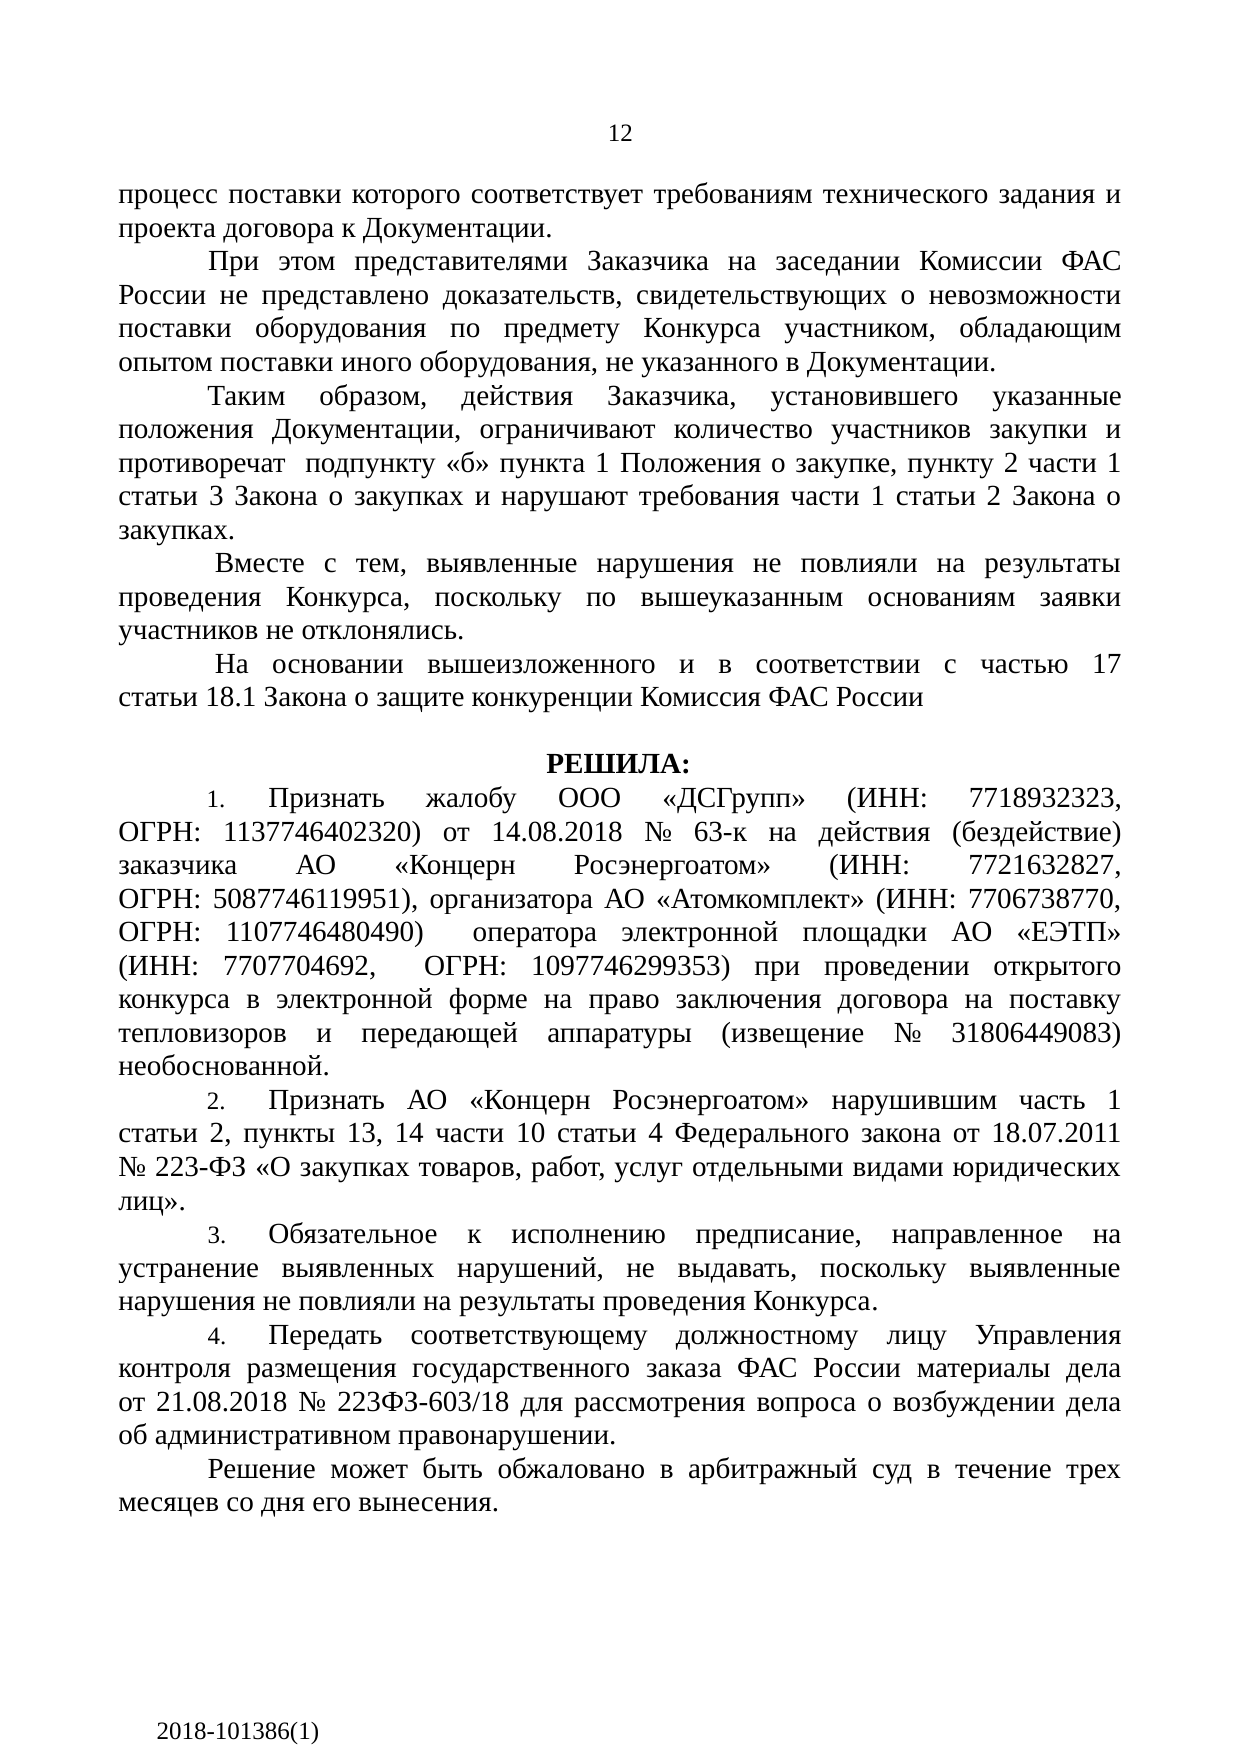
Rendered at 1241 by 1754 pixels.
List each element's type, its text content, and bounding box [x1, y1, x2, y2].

text Таким образом, действия Заказчика, установившего указанные положения Документации, ограничивают количество участников закупки и противоречат подпункту «б» пункта 1 Положения о закупке, пункту 2 части 1 статьи 3 Закона о закупках и нарушают требования части 1 статьи 2 Закона о закупках. [118, 378, 1122, 545]
text процесс поставки которого соответствует требованиям технического задания и проекта договора к Документации. [118, 176, 1122, 243]
list Признать жалобу ООО «ДСГрупп» (ИНН: 7718932323, ОГРН: 1137746402320) от 14.08.2018 № 63-к на действия (бездействие) заказчика АО «Концерн Росэнергоатом» (ИНН: 7721632827, ОГРН: 5087746119951), организатора АО «Атомкомплект» (ИНН: 7706738770, ОГРН: 1107746480490) оператора электронной площадки АО «ЕЭТП» (ИНН: 7707704692, ОГРН: 1097746299353) при проведении открытого конкурса в электронной форме на право заключения договора на поставку тепловизоров и передающей аппаратуры (извещение № 31806449083) необоснованной. [118, 780, 1122, 1082]
text При этом представителями Заказчика на заседании Комиссии ФАС России не представлено доказательств, свидетельствующих о невозможности поставки оборудования по предмету Конкурса участником, обладающим опытом поставки иного оборудования, не указанного в Документации. [118, 243, 1122, 378]
list Передать соответствующему должностному лицу Управления контроля размещения государственного заказа ФАС России материалы дела от 21.08.2018 № 223ФЗ-603/18 для рассмотрения вопроса о возбуждении дела об административном правонарушении. [118, 1317, 1122, 1451]
list Обязательное к исполнению предписание, направленное на устранение выявленных нарушений, не выдавать, поскольку выявленные нарушения не повлияли на результаты проведения Конкурса. [118, 1216, 1122, 1317]
text Вместе с тем, выявленные нарушения не повлияли на результаты проведения Конкурса, поскольку по вышеуказанным основаниям заявки участников не отклонялись. [118, 545, 1122, 646]
text На основании вышеизложенного и в соответствии с частью 17 статьи 18.1 Закона о защите конкуренции Комиссия ФАС России [118, 646, 1122, 713]
text РЕШИЛА: [118, 747, 1122, 780]
text Решение может быть обжаловано в арбитражный суд в течение трех месяцев со дня его вынесения. [118, 1451, 1122, 1518]
list Признать АО «Концерн Росэнергоатом» нарушившим часть 1 статьи 2, пункты 13, 14 части 10 статьи 4 Федерального закона от 18.07.2011 № 223-ФЗ «О закупках товаров, работ, услуг отдельными видами юридических лиц». [118, 1082, 1122, 1216]
